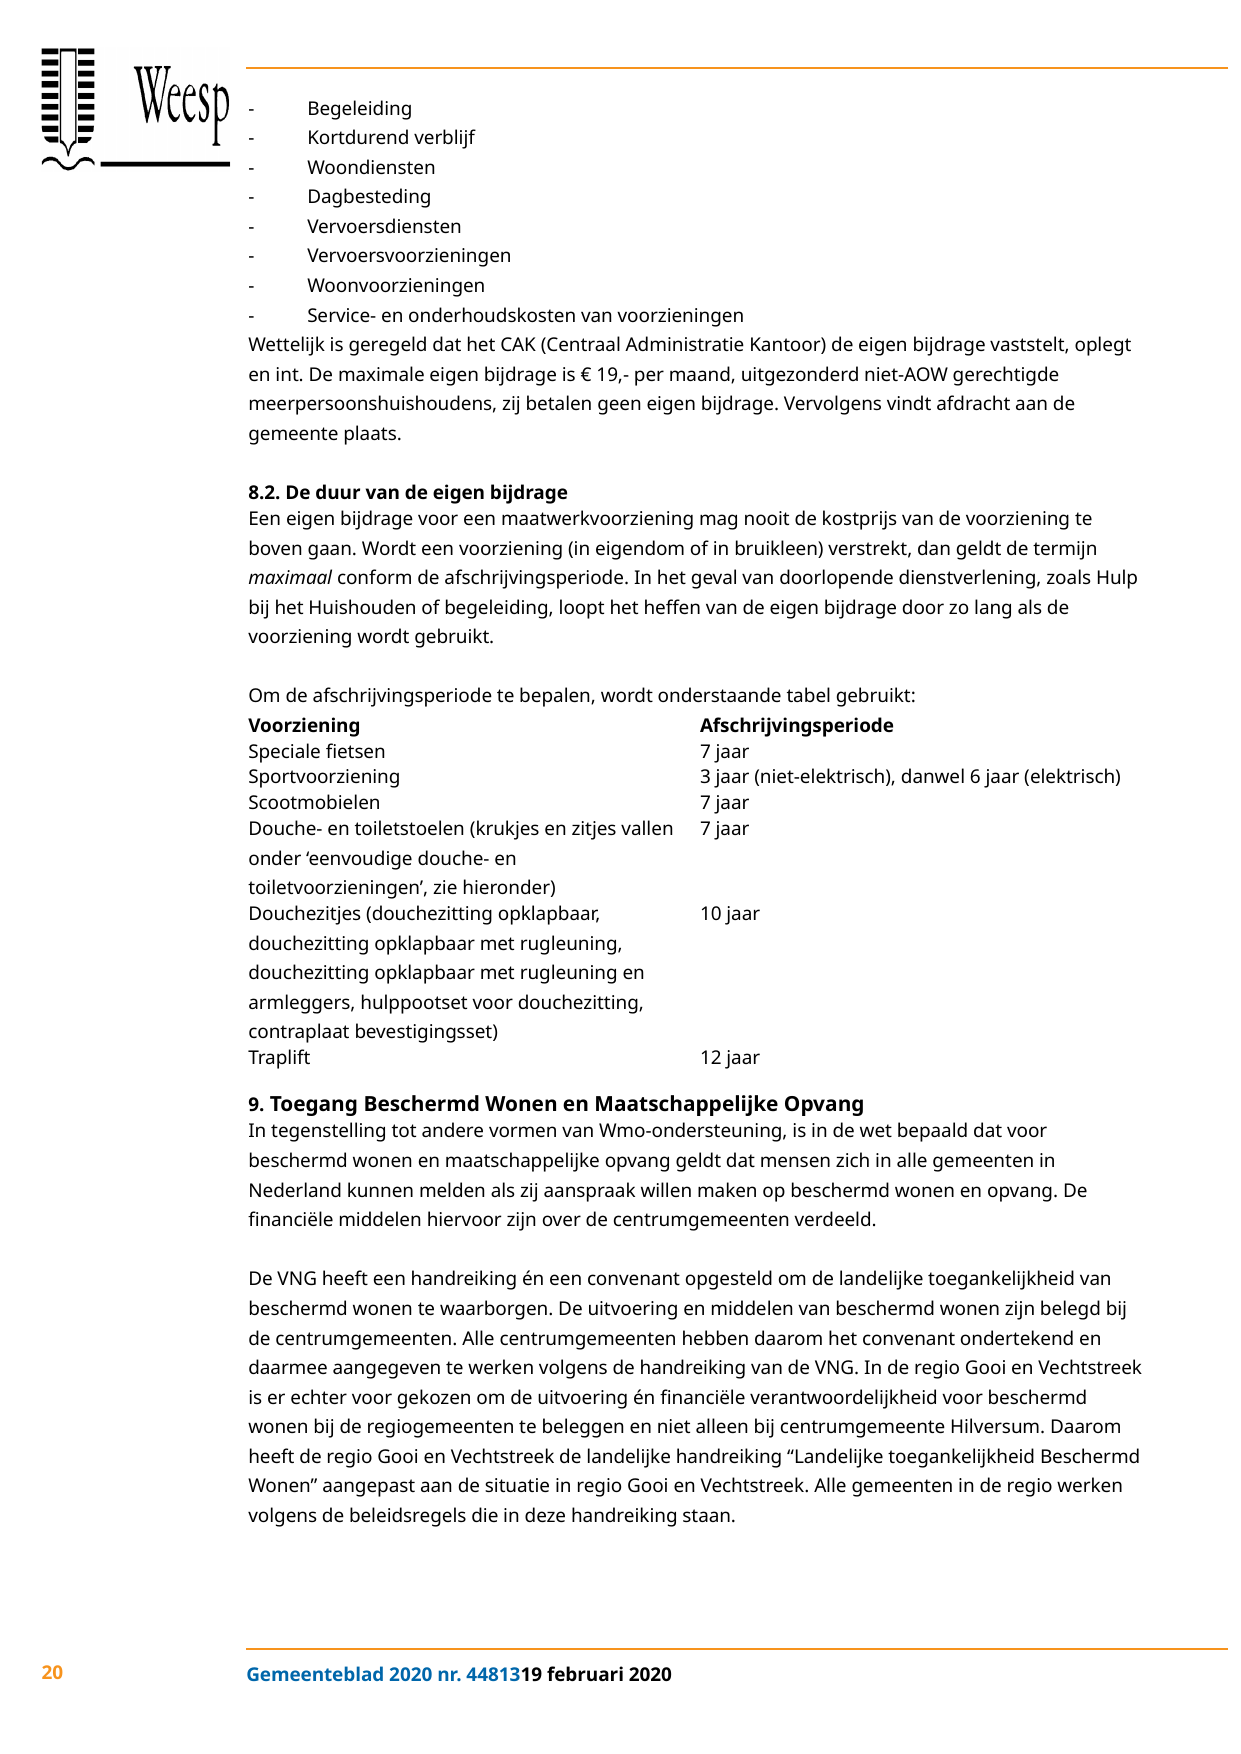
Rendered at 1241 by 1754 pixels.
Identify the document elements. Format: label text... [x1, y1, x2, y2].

list Service- en onderhoudskosten van voorzieningen [248, 302, 1152, 328]
text De VNG heeft een handreiking én een convenant opgesteld om de landelijke toegankelijkheid van beschermd wonen te waarborgen. De uitvoering en middelen van beschermd wonen zijn belegd bij de centrumgemeenten. Alle centrumgemeenten hebben daarom het convenant ondertekend en daarmee aangegeven te werken volgens de handreiking van de VNG. In de regio Gooi en Vechtstreek is er echter voor gekozen om de uitvoering én financiële verantwoordelijkheid voor beschermd wonen bij de regiogemeenten te beleggen en niet alleen bij centrumgemeente Hilversum. Daarom heeft de regio Gooi en Vechtstreek de landelijke handreiking “Landelijke toegankelijkheid Beschermd Wonen” aangepast aan de situatie in regio Gooi en Vechtstreek. Alle gemeenten in de regio werken volgens de beleidsregels die in deze handreiking staan. [248, 1266, 1152, 1528]
list Woondiensten [248, 154, 1152, 180]
table_header Afschrijvingsperiode [700, 712, 1152, 738]
list Vervoersdiensten [248, 213, 1152, 239]
table_cell Douche- en toiletstoelen (krukjes en zitjes vallen onder ‘eenvoudige douche- en toiletvoorzieningen’, zie hieronder) [248, 815, 700, 900]
table_cell Traplift [248, 1044, 700, 1070]
text Een eigen bijdrage voor een maatwerkvoorziening mag nooit de kostprijs van de voorziening te boven gaan. Wordt een voorziening (in eigendom of in bruikleen) verstrekt, dan geldt de termijn maximaal conform de afschrijvingsperiode. In het geval van doorlopende dienstverlening, zoals Hulp bij het Huishouden of begeleiding, loopt het heffen van de eigen bijdrage door zo lang als de voorziening wordt gebruikt. [248, 505, 1152, 649]
list Begeleiding [248, 95, 1152, 121]
text 9. Toegang Beschermd Wonen en Maatschappelijke Opvang [248, 1089, 1152, 1118]
table_cell Scootmobielen [248, 790, 700, 815]
table_cell 3 jaar (niet-elektrisch), danwel 6 jaar (elektrisch) [700, 764, 1152, 789]
text 8.2. De duur van de eigen bijdrage [248, 479, 1152, 505]
list Dagbesteding [248, 183, 1152, 209]
text Om de afschrijvingsperiode te bepalen, wordt onderstaande tabel gebruikt: [248, 683, 1152, 708]
table_cell 7 jaar [700, 738, 1152, 764]
table_cell 7 jaar [700, 790, 1152, 815]
table_cell 10 jaar [700, 900, 1152, 1044]
list Kortdurend verblijf [248, 124, 1152, 150]
picture [41, 47, 231, 172]
table_cell 7 jaar [700, 815, 1152, 900]
table_cell Douchezitjes (douchezitting opklapbaar, douchezitting opklapbaar met rugleuning, douchezitting opklapbaar met rugleuning en armleggers, hulppootset voor douchezitting, contraplaat bevestigingsset) [248, 900, 700, 1044]
list Woonvoorzieningen [248, 272, 1152, 298]
table_cell Speciale fietsen [248, 738, 700, 764]
table_cell 12 jaar [700, 1044, 1152, 1070]
table_header Voorziening [248, 712, 700, 738]
text Wettelijk is geregeld dat het CAK (Centraal Administratie Kantoor) de eigen bijdrage vaststelt, oplegt en int. De maximale eigen bijdrage is € 19,- per maand, uitgezonderd niet-AOW gerechtigde meerpersoonshuishoudens, zij betalen geen eigen bijdrage. Vervolgens vindt afdracht aan de gemeente plaats. [248, 331, 1152, 446]
table_cell Sportvoorziening [248, 764, 700, 789]
list Vervoersvoorzieningen [248, 243, 1152, 268]
text In tegenstelling tot andere vormen van Wmo-ondersteuning, is in de wet bepaald dat voor beschermd wonen en maatschappelijke opvang geldt dat mensen zich in alle gemeenten in Nederland kunnen melden als zij aanspraak willen maken op beschermd wonen en opvang. De financiële middelen hiervoor zijn over de centrumgemeenten verdeeld. [248, 1118, 1152, 1232]
